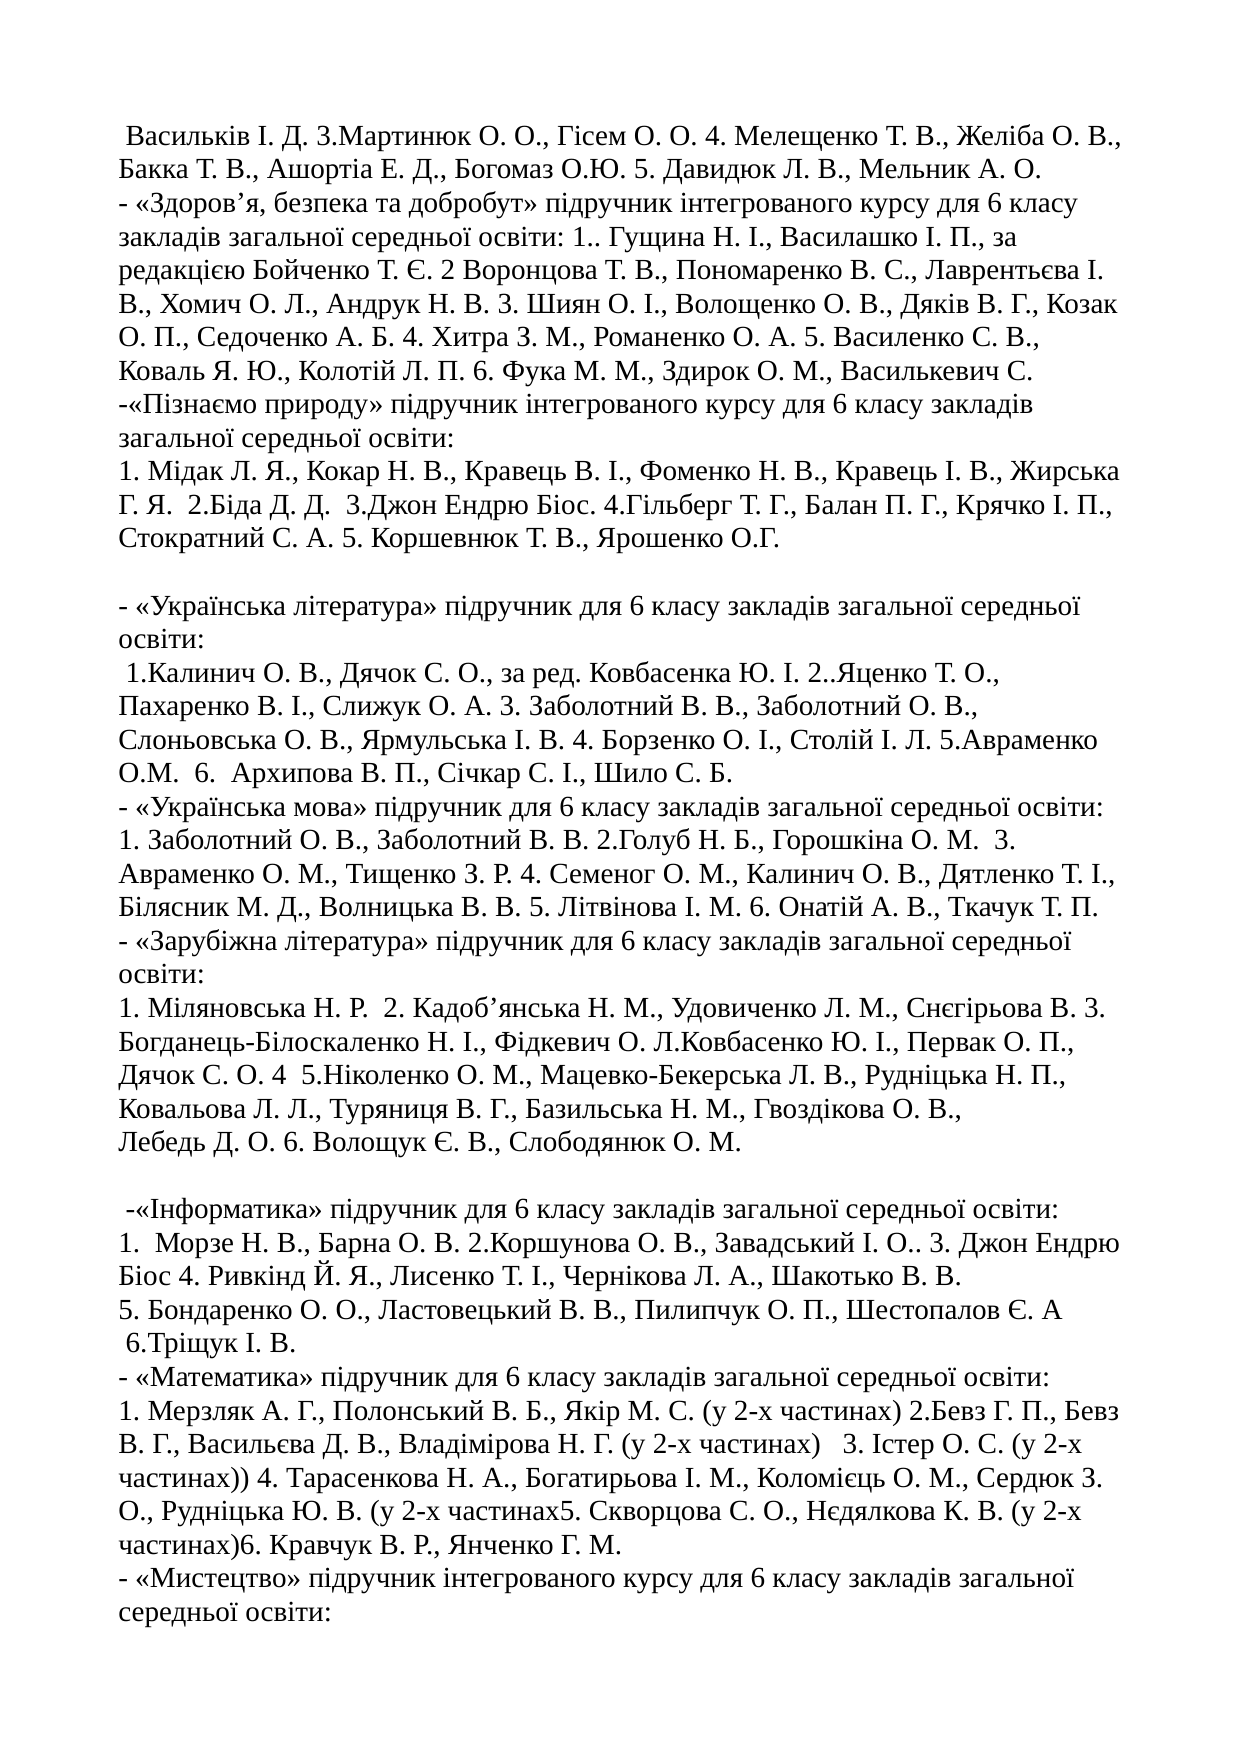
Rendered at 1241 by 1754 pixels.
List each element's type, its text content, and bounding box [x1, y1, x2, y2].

text 1. Мідак Л. Я., Кокар Н. В., Кравець В. І., Фоменко Н. В., Кравець І. В., Жирська Г. Я. 2.Біда Д. Д. 3.Джон Ендрю Біос. 4.Гільберг Т. Г., Балан П. Г., Крячко І. П., Стократний С. А. 5. Коршевнюк Т. В., Ярошенко О.Г. [118, 453, 1122, 554]
text 5. Бондаренко О. О., Ластовецький В. В., Пилипчук О. П., Шестопалов Є. А [118, 1292, 1122, 1326]
text - «Зарубіжна література» підручник для 6 класу закладів загальної середньої освіти: [118, 923, 1122, 990]
text Лебедь Д. О. 6. Волощук Є. В., Слободянюк О. М. [118, 1124, 1122, 1158]
text 1.Калинич О. В., Дячок С. О., за ред. Ковбасенка Ю. І. 2..Яценко Т. О., Пахаренко В. І., Слижук О. А. 3. Заболотний В. В., Заболотний О. В., Слоньовська О. В., Ярмульська І. В. 4. Борзенко О. І., Столій І. Л. 5.Авраменко О.М. 6. Архипова В. П., Січкар С. І., Шило С. Б. [118, 655, 1122, 789]
text - «Математика» підручник для 6 класу закладів загальної середньої освіти: [118, 1359, 1122, 1393]
text 1. Мерзляк А. Г., Полонський В. Б., Якір М. С. (у 2-х частинах) 2.Бевз Г. П., Бевз В. Г., Васильєва Д. В., Владімірова Н. Г. (у 2-х частинах) 3. Істер О. С. (у 2-х частинах)) 4. Тарасенкова Н. А., Богатирьова І. М., Коломієць О. М., Сердюк З. О., Рудніцька Ю. В. (у 2-х частинах5. Скворцова С. О., Нєдялкова К. В. (у 2-х частинах)6. Кравчук В. Р., Янченко Г. М. [118, 1393, 1122, 1560]
text - «Мистецтво» підручник інтегрованого курсу для 6 класу закладів загальної середньої освіти: [118, 1560, 1122, 1627]
text Васильків І. Д. 3.Мартинюк О. О., Гісем О. О. 4. Мелещенко Т. В., Желіба О. В., Бакка Т. В., Ашортіа Е. Д., Богомаз О.Ю. 5. Давидюк Л. В., Мельник А. О. [118, 118, 1122, 185]
text 6.Тріщук І. В. [118, 1326, 1122, 1359]
text - «Українська література» підручник для 6 класу закладів загальної середньої освіти: [118, 588, 1122, 655]
text 1. Міляновська Н. Р. 2. Кадоб’янська Н. М., Удовиченко Л. М., Снєгірьова В. 3. Богданець-Білоскаленко Н. І., Фідкевич О. Л.Ковбасенко Ю. І., Первак О. П., Дячок С. О. 4 5.Ніколенко О. М., Мацевко-Бекерська Л. В., Рудніцька Н. П., Ковальова Л. Л., Туряниця В. Г., Базильська Н. М., Гвоздікова О. В., [118, 990, 1122, 1124]
text -«Інформатика» підручник для 6 класу закладів загальної середньої освіти: [118, 1191, 1122, 1225]
text - «Здоров’я, безпека та добробут» підручник інтегрованого курсу для 6 класу закладів загальної середньої освіти: 1.. Гущина Н. І., Василашко І. П., за редакцією Бойченко Т. Є. 2 Воронцова Т. В., Пономаренко В. С., Лаврентьєва І. В., Хомич О. Л., Андрук Н. В. 3. Шиян О. І., Волощенко О. В., Дяків В. Г., Козак О. П., Седоченко А. Б. 4. Хитра З. М., Романенко О. А. 5. Василенко С. В., Коваль Я. Ю., Колотій Л. П. 6. Фука М. М., Здирок О. М., Василькевич С. -«Пізнаємо природу» підручник інтегрованого курсу для 6 класу закладів загальної середньої освіти: [118, 185, 1122, 453]
text 1. Морзе Н. В., Барна О. В. 2.Коршунова О. В., Завадський І. О.. 3. Джон Ендрю Біос 4. Ривкінд Й. Я., Лисенко Т. І., Чернікова Л. А., Шакотько В. В. [118, 1225, 1122, 1292]
text - «Українська мова» підручник для 6 класу закладів загальної середньої освіти: 1. Заболотний О. В., Заболотний В. В. 2.Голуб Н. Б., Горошкіна О. М. 3. Авраменко О. М., Тищенко З. Р. 4. Семеног О. М., Калинич О. В., Дятленко Т. І., Білясник М. Д., Волницька В. В. 5. Літвінова І. М. 6. Онатій А. В., Ткачук Т. П. [118, 789, 1122, 923]
